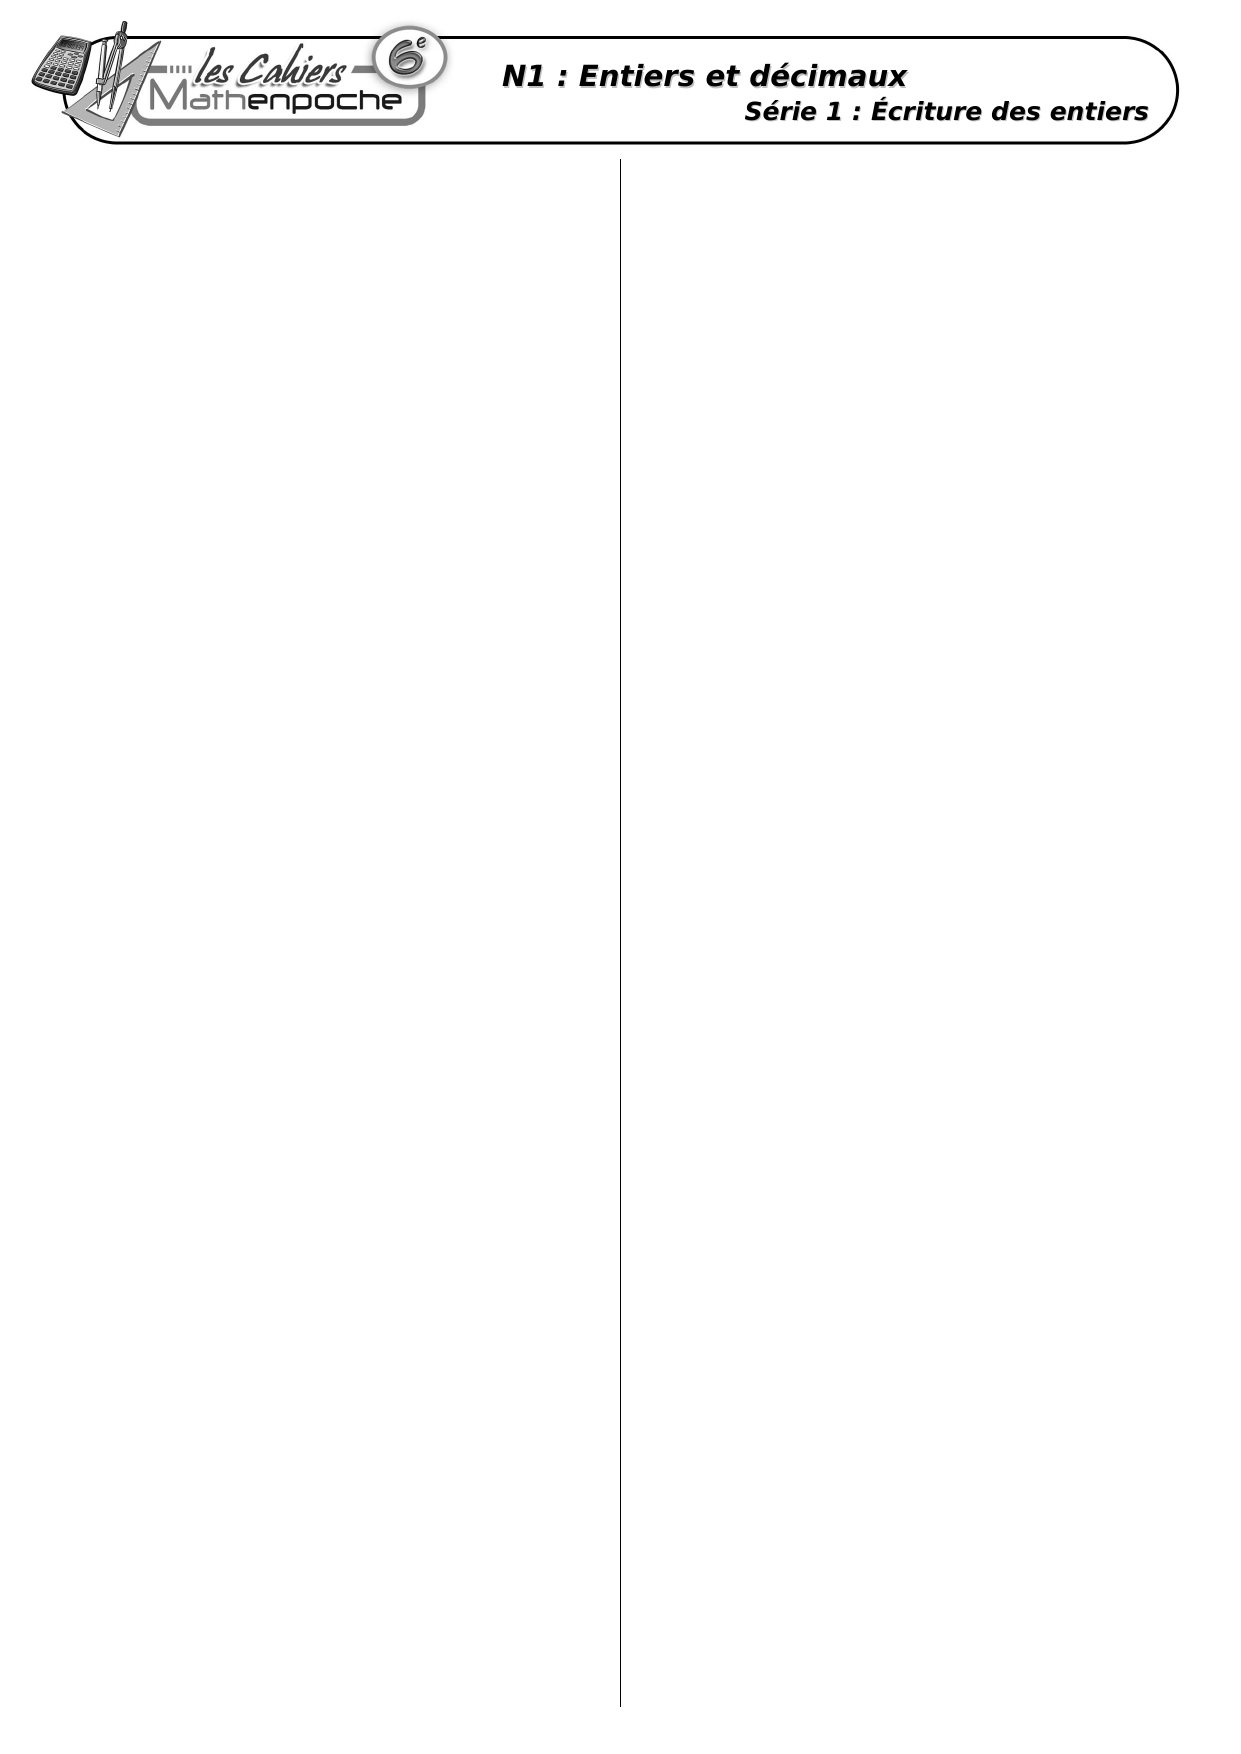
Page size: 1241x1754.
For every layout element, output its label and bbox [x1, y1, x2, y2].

picture [29, 17, 1182, 151]
